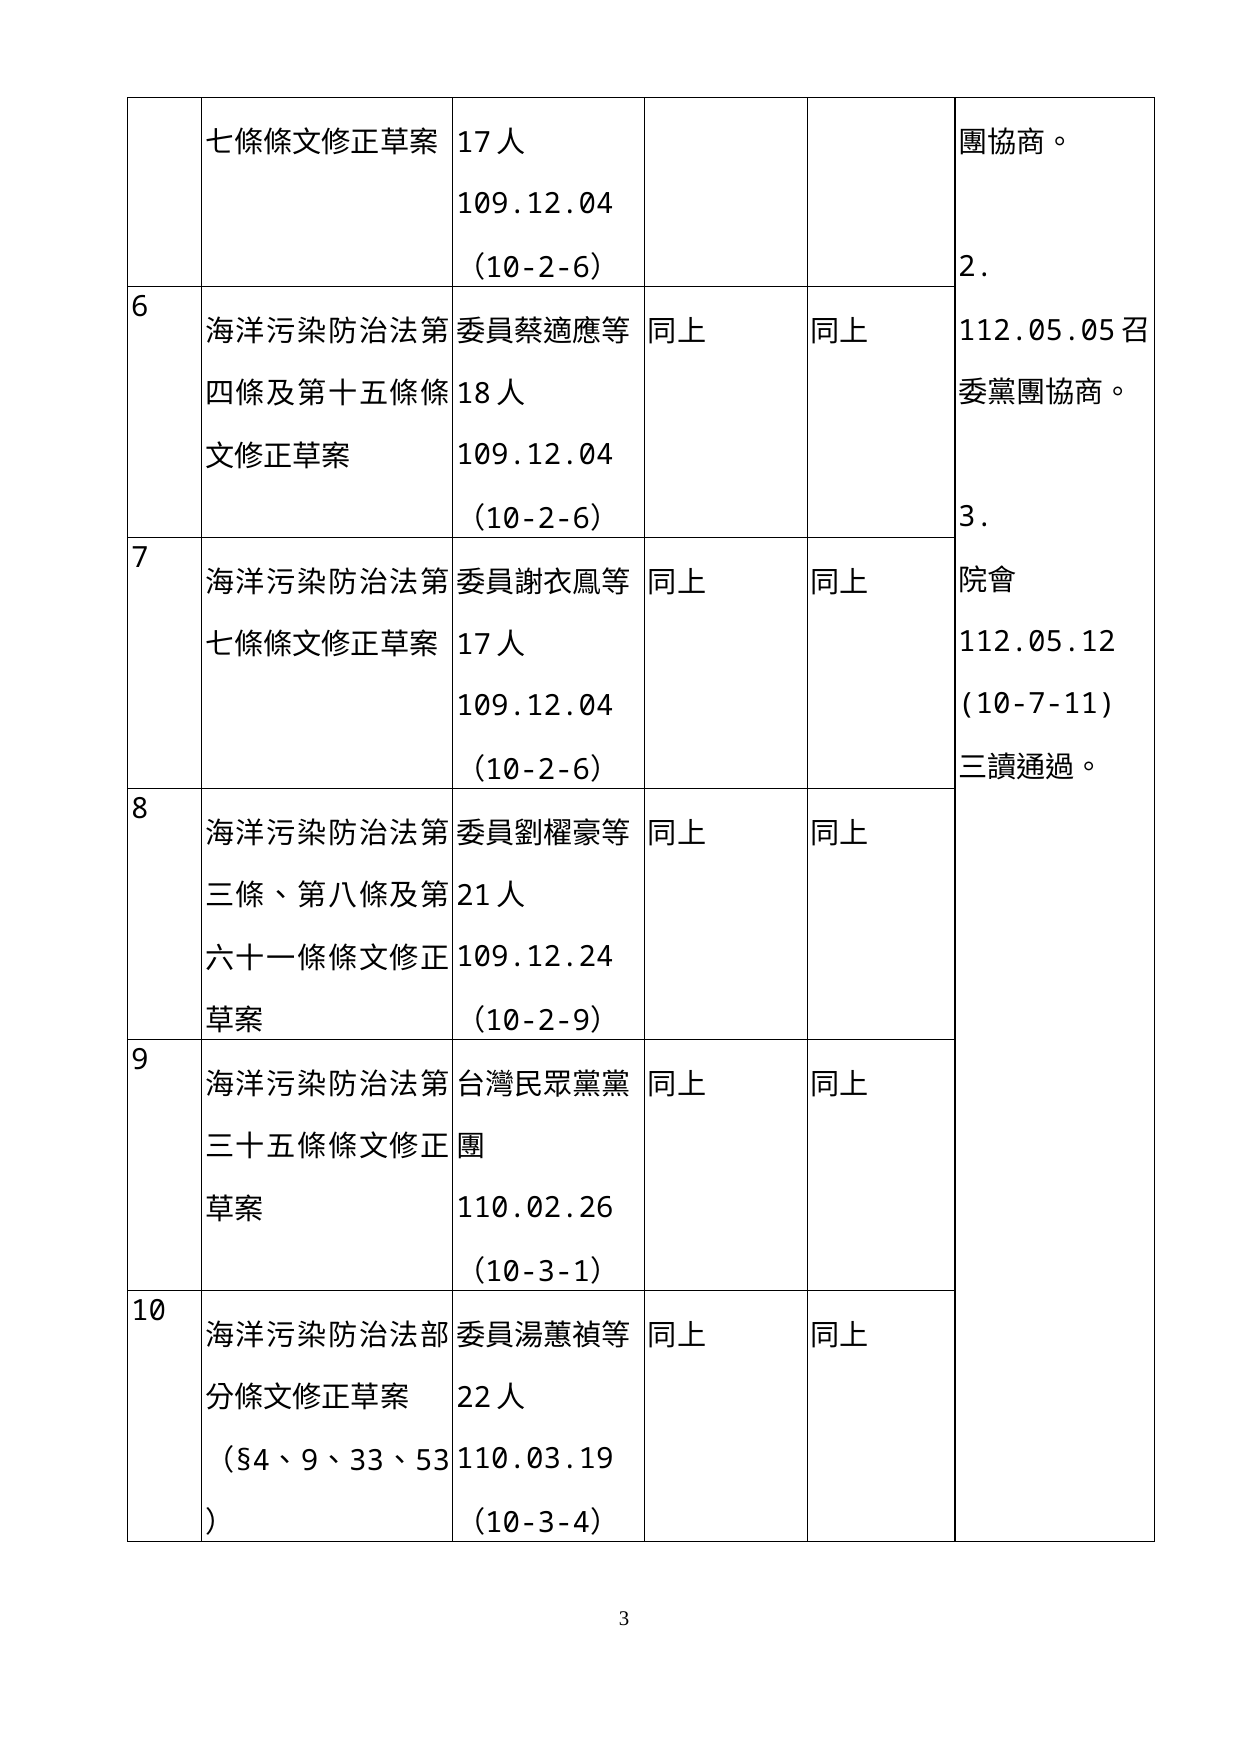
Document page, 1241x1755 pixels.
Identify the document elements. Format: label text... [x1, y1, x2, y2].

table_cell 委員劉櫂豪等21人 109.12.24 （10-2-9） [453, 789, 644, 1039]
table_cell [128, 287, 201, 537]
table_cell 海洋污染防治法部分條文修正草案 （§4、9、33、53） [202, 1291, 452, 1541]
table_cell 海洋污染防治法第七條條文修正草案 [202, 538, 452, 788]
table_cell 海洋污染防治法第三條、第八條及第六十一條條文修正草案 [202, 789, 452, 1039]
table_cell 同上 [645, 538, 807, 788]
table_cell 同上 [645, 1040, 807, 1290]
table_cell [128, 1040, 201, 1290]
table_cell 同上 [808, 1291, 954, 1541]
table_cell 海洋污染防治法第三十五條條文修正草案 [202, 1040, 452, 1290]
table_cell [128, 538, 201, 788]
table_cell 同上 [645, 789, 807, 1039]
table_cell 海洋污染防治法第四條及第十五條條文修正草案 [202, 287, 452, 537]
table_cell [128, 1291, 201, 1541]
table_cell 同上 [645, 287, 807, 537]
table_cell [808, 98, 954, 286]
table_cell 團協商。 2. 112.05.05召委黨團協商。 3. 院會 112.05.12 (10-7-11) 三讀通過。 [956, 98, 1154, 1541]
table_cell 委員湯蕙禎等22人 110.03.19 （10-3-4） [453, 1291, 644, 1541]
table_cell 17人 109.12.04 （10-2-6） [453, 98, 644, 286]
table_cell 同上 [808, 789, 954, 1039]
table_cell 委員謝衣鳯等17人 109.12.04 （10-2-6） [453, 538, 644, 788]
table_cell [128, 789, 201, 1039]
table_cell 七條條文修正草案 [202, 98, 452, 286]
table_cell [128, 98, 201, 286]
table_cell [645, 98, 807, 286]
table_cell 同上 [808, 1040, 954, 1290]
table_cell 台灣民眾黨黨團 110.02.26 （10-3-1） [453, 1040, 644, 1290]
table_cell 委員蔡適應等18人 109.12.04 （10-2-6） [453, 287, 644, 537]
table_cell 同上 [808, 287, 954, 537]
table_cell 同上 [808, 538, 954, 788]
table_cell 同上 [645, 1291, 807, 1541]
